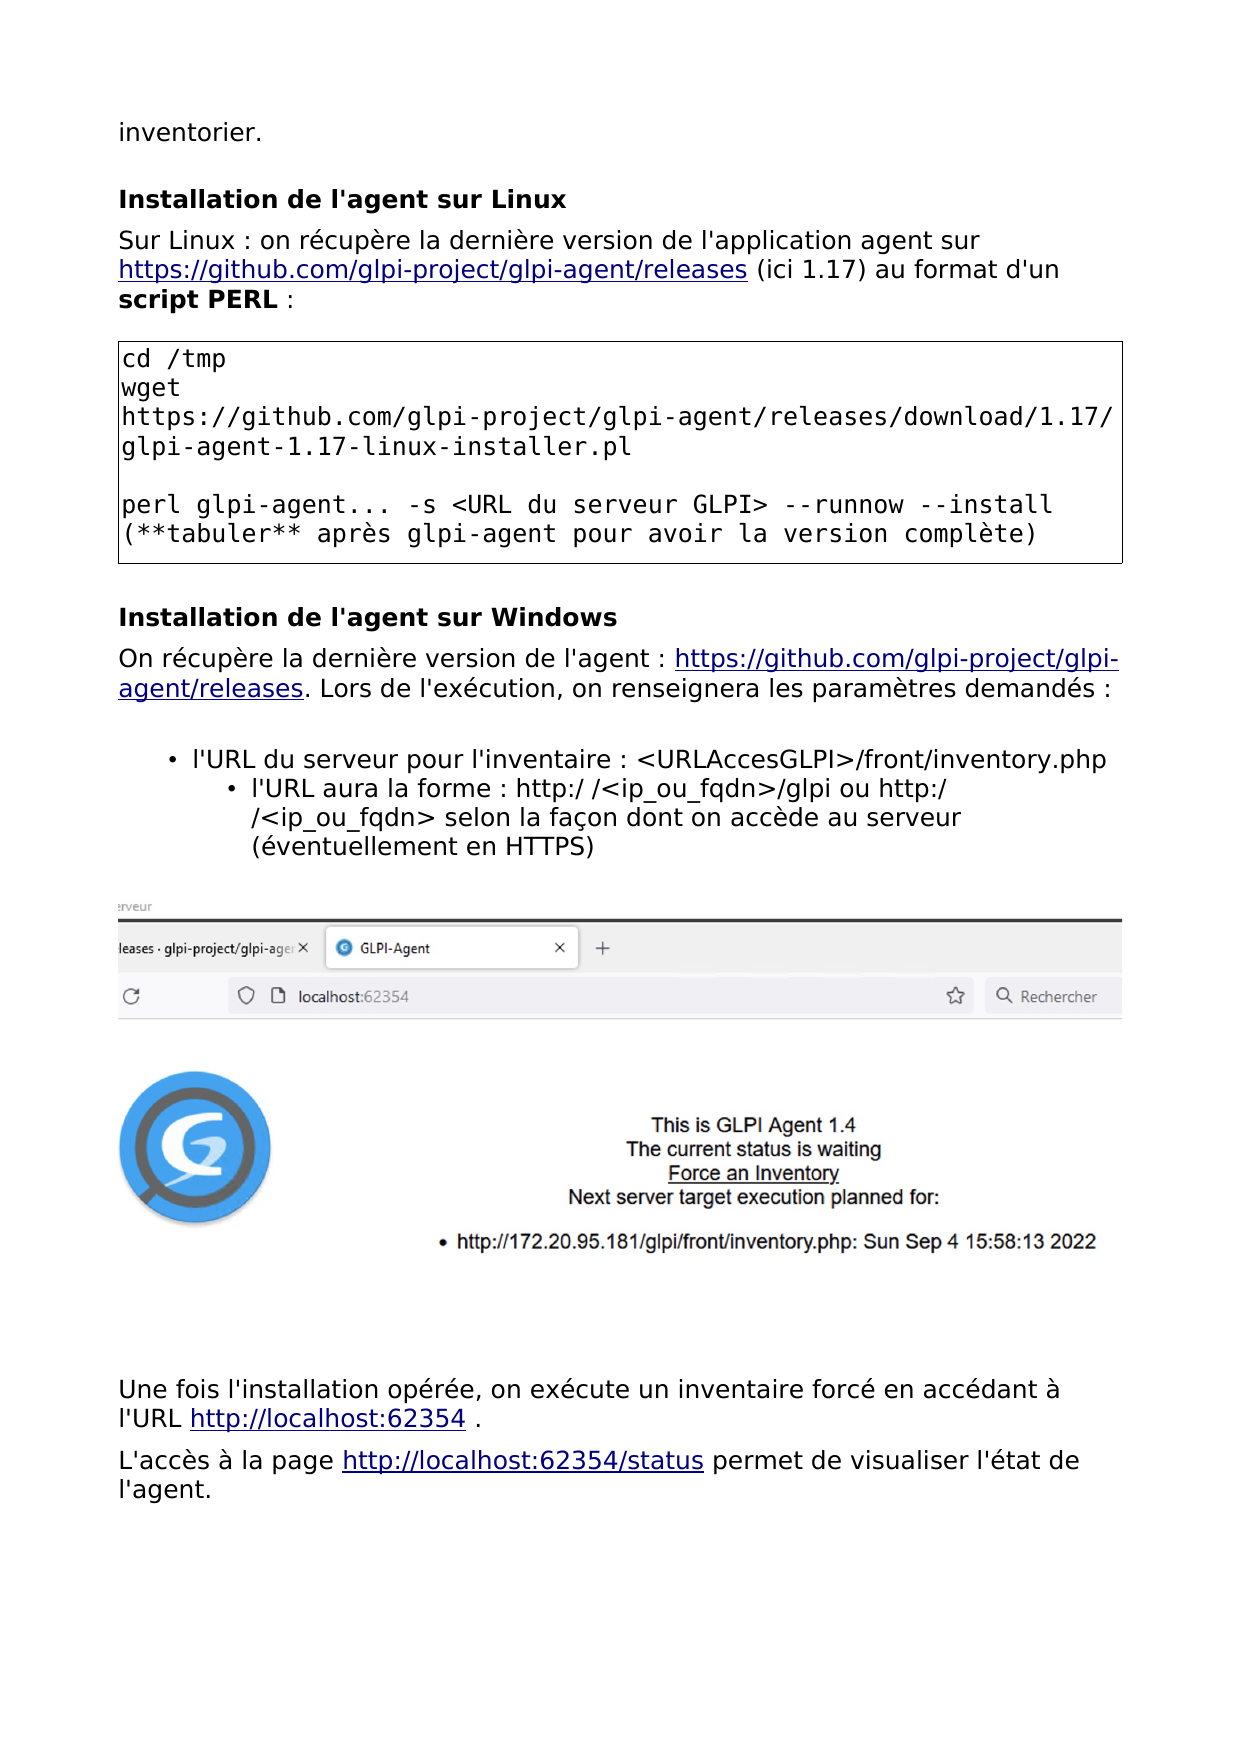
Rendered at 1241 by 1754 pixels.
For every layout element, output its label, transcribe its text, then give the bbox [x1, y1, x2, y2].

subtitle Installation de l'agent sur Windows [118, 603, 1122, 632]
text L'accès à la page http://localhost:62354/status permet de visualiser l'état de l'agent. [118, 1446, 1122, 1504]
list l'URL du serveur pour l'inventaire : <URLAccesGLPI>/front/inventory.php [177, 745, 1122, 774]
text On récupère la dernière version de l'agent : https://github.com/glpi-project/glpi-agent/releases. Lors de l'exécution, on renseignera les paramètres demandés : [118, 645, 1122, 703]
subtitle Installation de l'agent sur Linux [118, 185, 1122, 214]
list l'URL aura la forme : http:/ /<ip_ou_fqdn>/glpi ou http:/ /<ip_ou_fqdn> selon la façon dont on accède au serveur (éventuellement en HTTPS) [236, 774, 1122, 862]
table_header cd /tmp wget https://github.com/glpi-project/glpi-agent/releases/download/1.17/glpi-agent-1.17-linux-installer.pl perl glpi-agent... -s <URL du serveur GLPI> --runnow --install (**tabuler** après glpi-agent pour avoir la version complète) [119, 342, 1122, 563]
picture [118, 891, 1123, 1376]
text inventorier. [118, 118, 1122, 147]
text Une fois l'installation opérée, on exécute un inventaire forcé en accédant à l'URL http://localhost:62354 . [118, 1376, 1122, 1434]
text Sur Linux : on récupère la dernière version de l'application agent sur https://github.com/glpi-project/glpi-agent/releases (ici 1.17) au format d'un script PERL : [118, 226, 1122, 314]
